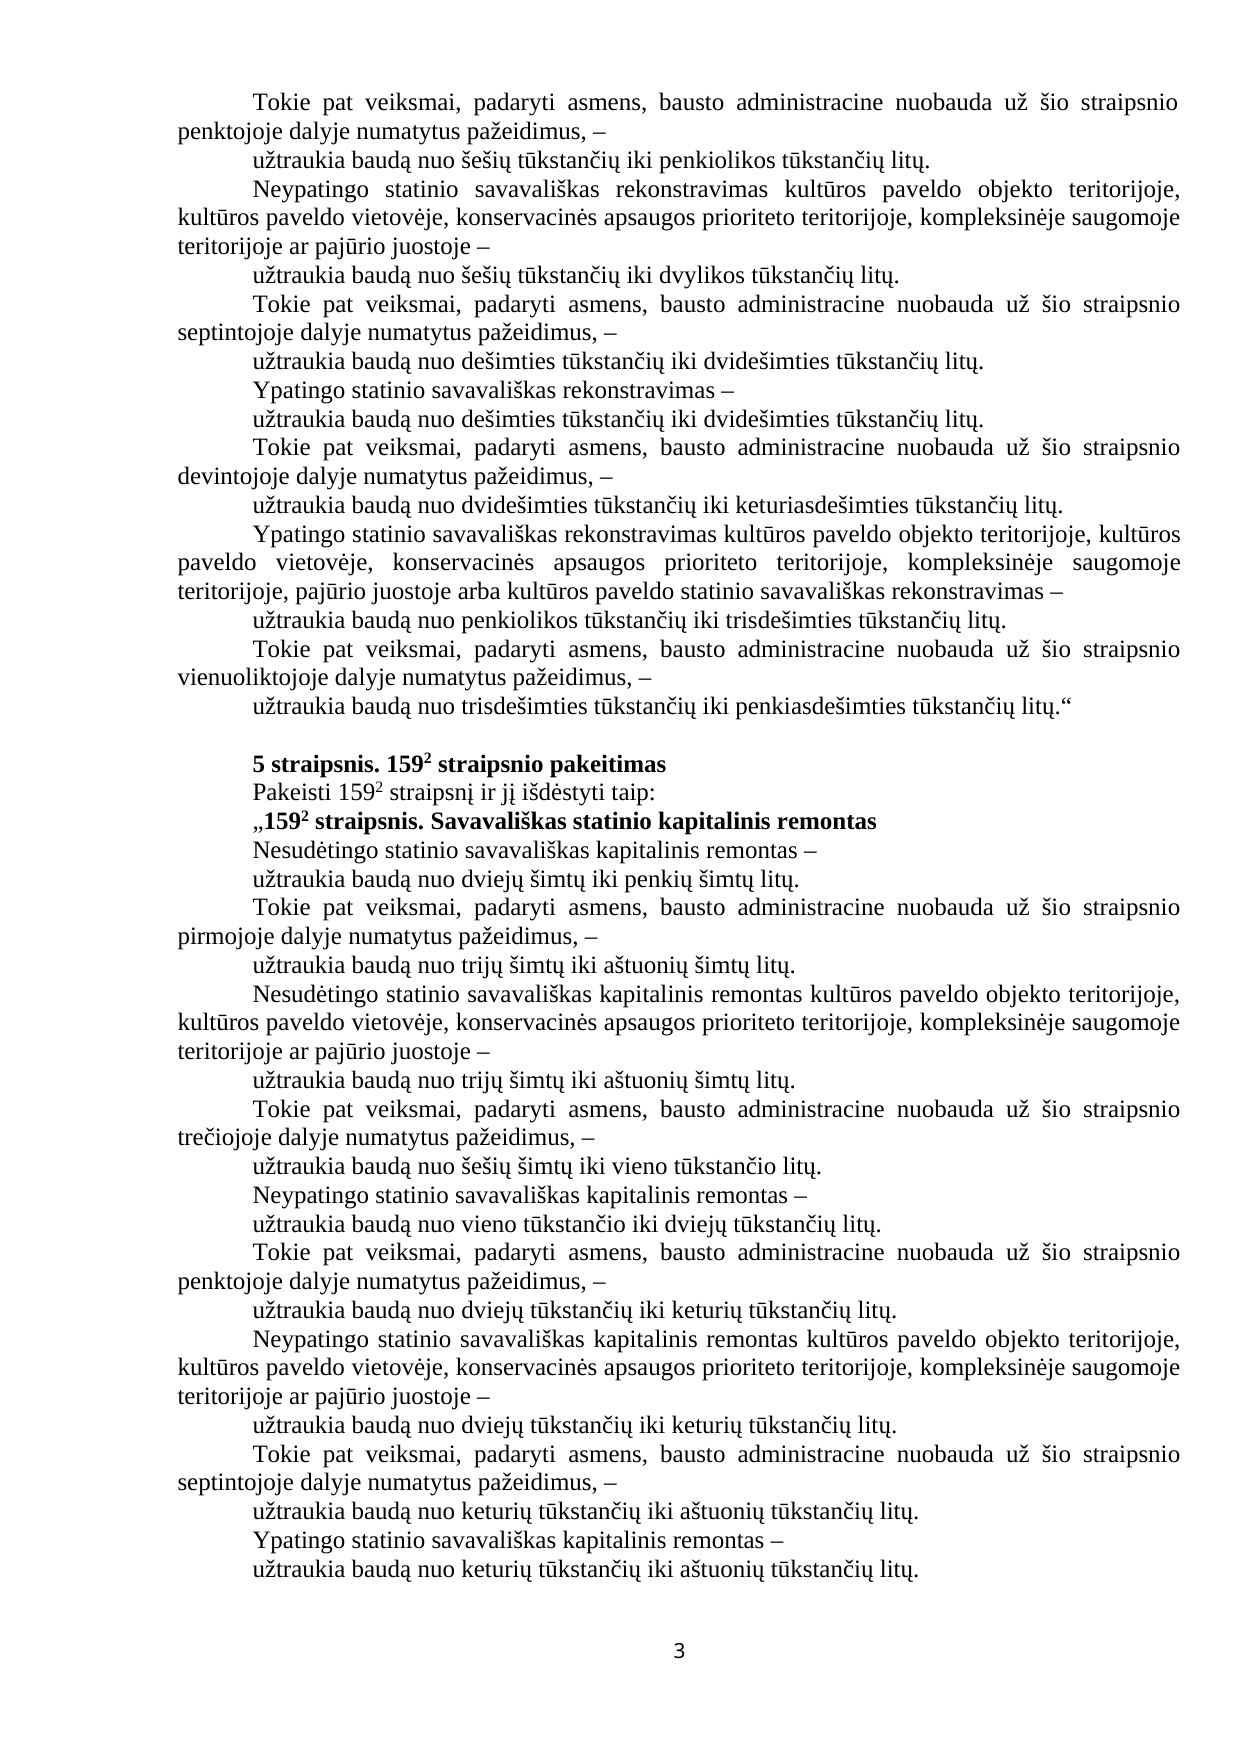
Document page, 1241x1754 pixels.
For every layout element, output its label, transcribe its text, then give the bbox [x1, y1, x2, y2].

text Pakeisti 1592 straipsnį ir jį išdėstyti taip: [177, 777, 1181, 806]
text užtraukia baudą nuo penkiolikos tūkstančių iki trisdešimties tūkstančių litų. [177, 605, 1181, 634]
text 5 straipsnis. 1592 straipsnio pakeitimas [177, 749, 1181, 777]
text Neypatingo statinio savavališkas kapitalinis remontas – [177, 1180, 1181, 1209]
text užtraukia baudą nuo šešių tūkstančių iki dvylikos tūkstančių litų. [177, 260, 1181, 289]
text užtraukia baudą nuo dešimties tūkstančių iki dvidešimties tūkstančių litų. [177, 346, 1181, 375]
text Neypatingo statinio savavališkas kapitalinis remontas kultūros paveldo objekto teritorijoje, kultūros paveldo vietovėje, konservacinės apsaugos prioriteto teritorijoje, kompleksinėje saugomoje teritorijoje ar pajūrio juostoje – [177, 1324, 1181, 1410]
text „1592 straipsnis. Savavališkas statinio kapitalinis remontas [177, 806, 1181, 835]
text Tokie pat veiksmai, padaryti asmens, bausto administracine nuobauda už šio straipsnio septintojoje dalyje numatytus pažeidimus, – [177, 289, 1181, 346]
text Tokie pat veiksmai, padaryti asmens, bausto administracine nuobauda už šio straipsnio penktojoje dalyje numatytus pažeidimus, – [177, 1237, 1181, 1295]
text užtraukia baudą nuo dvidešimties tūkstančių iki keturiasdešimties tūkstančių litų. [177, 490, 1181, 519]
text Tokie pat veiksmai, padaryti asmens, bausto administracine nuobauda už šio straipsnio penktojoje dalyje numatytus pažeidimus, – [177, 87, 1181, 145]
text Tokie pat veiksmai, padaryti asmens, bausto administracine nuobauda už šio straipsnio trečiojoje dalyje numatytus pažeidimus, – [177, 1094, 1181, 1151]
text Tokie pat veiksmai, padaryti asmens, bausto administracine nuobauda už šio straipsnio pirmojoje dalyje numatytus pažeidimus, – [177, 892, 1181, 950]
text užtraukia baudą nuo dviejų šimtų iki penkių šimtų litų. [177, 864, 1181, 892]
text užtraukia baudą nuo trijų šimtų iki aštuonių šimtų litų. [177, 1065, 1181, 1094]
text Ypatingo statinio savavališkas rekonstravimas – [177, 375, 1181, 404]
text Nesudėtingo statinio savavališkas kapitalinis remontas – [177, 835, 1181, 864]
text Neypatingo statinio savavališkas rekonstravimas kultūros paveldo objekto teritorijoje, kultūros paveldo vietovėje, konservacinės apsaugos prioriteto teritorijoje, kompleksinėje saugomoje teritorijoje ar pajūrio juostoje – [177, 174, 1181, 260]
text užtraukia baudą nuo dviejų tūkstančių iki keturių tūkstančių litų. [177, 1410, 1181, 1439]
text užtraukia baudą nuo šešių tūkstančių iki penkiolikos tūkstančių litų. [177, 145, 1181, 174]
text Ypatingo statinio savavališkas rekonstravimas kultūros paveldo objekto teritorijoje, kultūros paveldo vietovėje, konservacinės apsaugos prioriteto teritorijoje, kompleksinėje saugomoje teritorijoje, pajūrio juostoje arba kultūros paveldo statinio savavališkas rekonstravimas – [177, 519, 1181, 605]
text užtraukia baudą nuo trisdešimties tūkstančių iki penkiasdešimties tūkstančių litų.“ [177, 691, 1181, 720]
text užtraukia baudą nuo keturių tūkstančių iki aštuonių tūkstančių litų. [177, 1496, 1181, 1525]
text užtraukia baudą nuo dviejų tūkstančių iki keturių tūkstančių litų. [177, 1295, 1181, 1324]
text Tokie pat veiksmai, padaryti asmens, bausto administracine nuobauda už šio straipsnio vienuoliktojoje dalyje numatytus pažeidimus, – [177, 634, 1181, 691]
text Ypatingo statinio savavališkas kapitalinis remontas – [177, 1525, 1181, 1554]
text užtraukia baudą nuo keturių tūkstančių iki aštuonių tūkstančių litų. [177, 1554, 1181, 1582]
text Tokie pat veiksmai, padaryti asmens, bausto administracine nuobauda už šio straipsnio devintojoje dalyje numatytus pažeidimus, – [177, 432, 1181, 490]
text užtraukia baudą nuo dešimties tūkstančių iki dvidešimties tūkstančių litų. [177, 404, 1181, 432]
text užtraukia baudą nuo vieno tūkstančio iki dviejų tūkstančių litų. [177, 1209, 1181, 1237]
text užtraukia baudą nuo trijų šimtų iki aštuonių šimtų litų. [177, 950, 1181, 979]
text užtraukia baudą nuo šešių šimtų iki vieno tūkstančio litų. [177, 1151, 1181, 1180]
text Tokie pat veiksmai, padaryti asmens, bausto administracine nuobauda už šio straipsnio septintojoje dalyje numatytus pažeidimus, – [177, 1439, 1181, 1496]
text Nesudėtingo statinio savavališkas kapitalinis remontas kultūros paveldo objekto teritorijoje, kultūros paveldo vietovėje, konservacinės apsaugos prioriteto teritorijoje, kompleksinėje saugomoje teritorijoje ar pajūrio juostoje – [177, 979, 1181, 1065]
